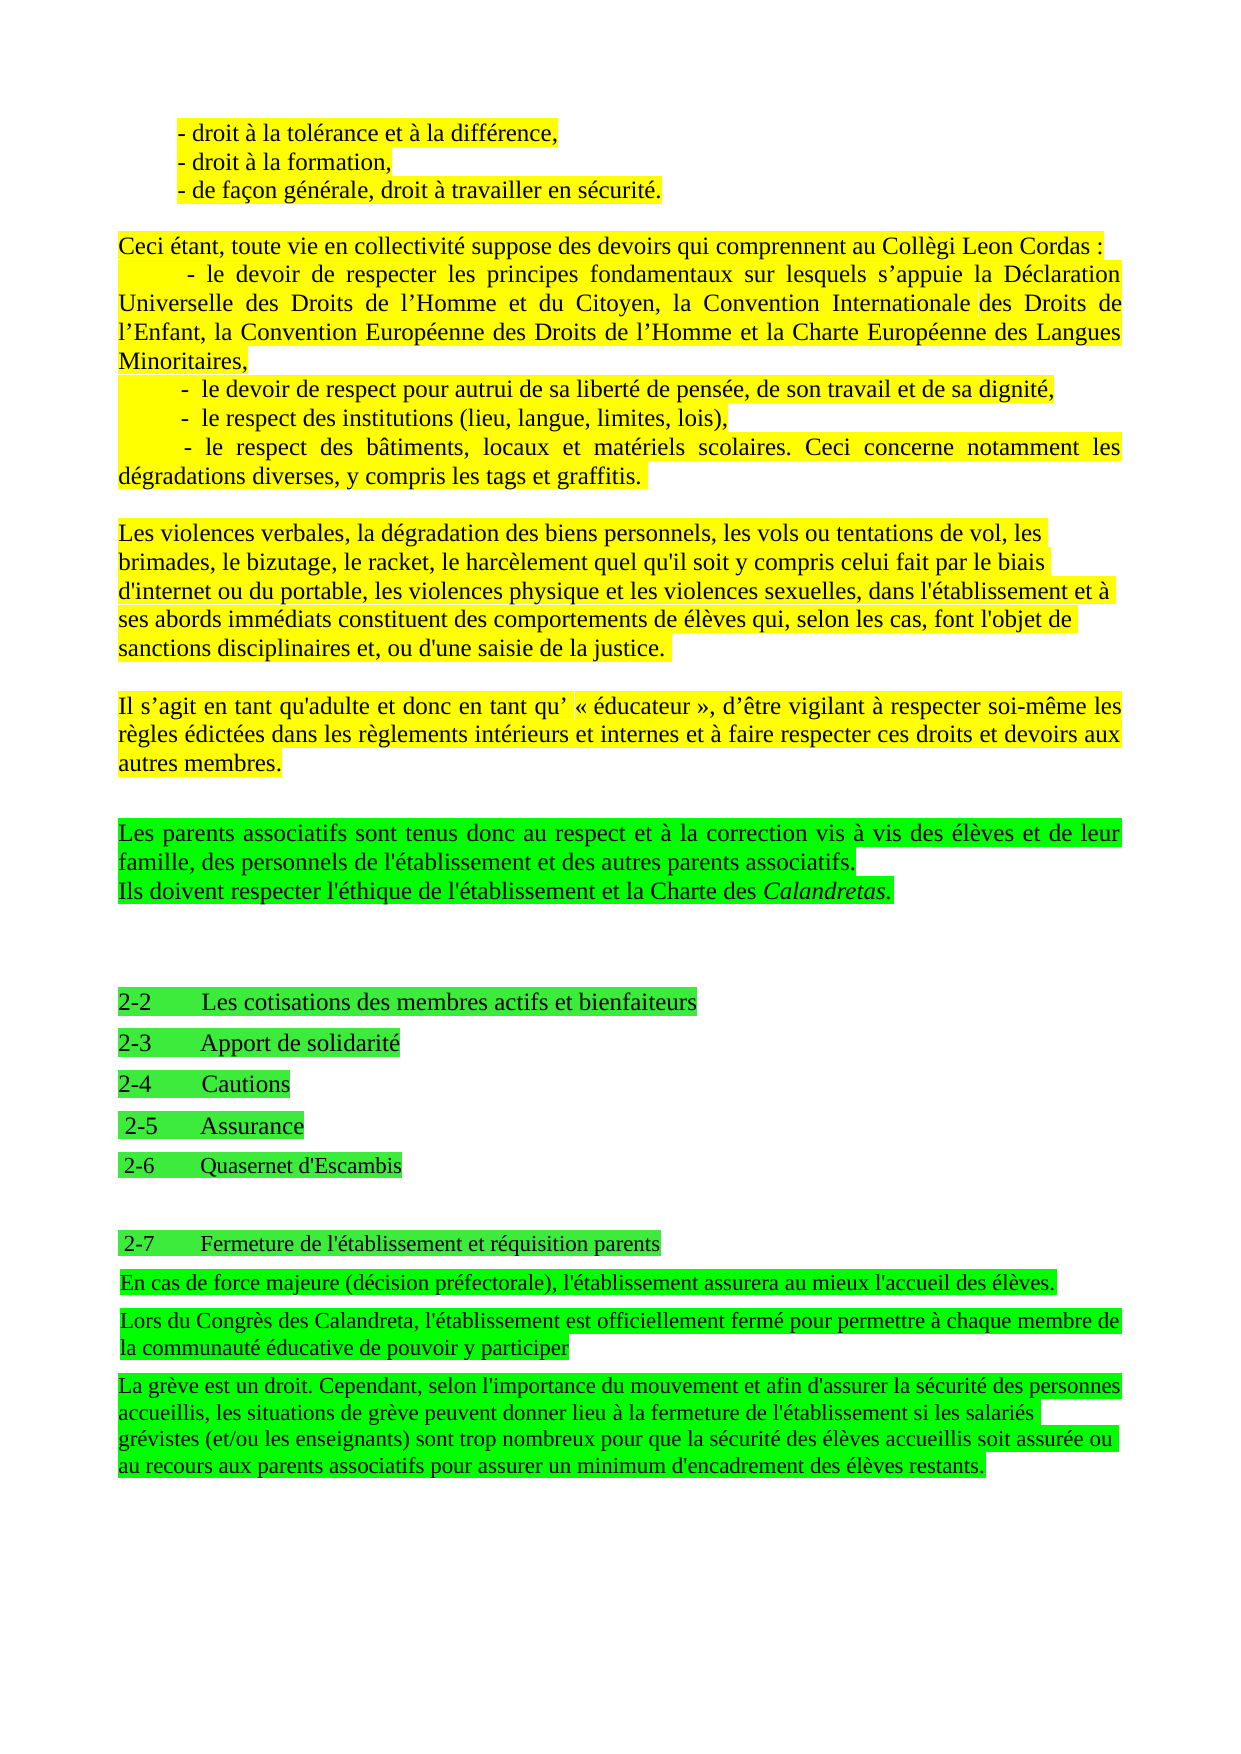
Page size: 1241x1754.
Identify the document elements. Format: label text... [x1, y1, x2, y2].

text 2-7 Fermeture de l'établissement et réquisition parents [118, 1230, 1122, 1256]
list - le respect des institutions (lieu, langue, limites, lois), [118, 403, 1122, 432]
list - de façon générale, droit à travailler en sécurité. [177, 176, 1122, 204]
text Ils doivent respecter l'éthique de l'établissement et la Charte des Calandretas. [118, 876, 1122, 904]
text En cas de force majeure (décision préfectorale), l'établissement assurera au mieux l'accueil des élèves. [120, 1268, 1122, 1295]
text 2-4 Cautions [118, 1069, 1122, 1098]
text - droit à la formation, [177, 147, 1122, 176]
text 2-3 Apport de solidarité [118, 1028, 1122, 1057]
text 2-5 Assurance [118, 1111, 1122, 1139]
list - le devoir de respect pour autrui de sa liberté de pensée, de son travail et de sa dignité, [118, 374, 1122, 403]
list - le respect des bâtiments, locaux et matériels scolaires. Ceci concerne notamment les dégradations diverses, y compris les tags et graffitis. [118, 432, 1122, 489]
list - le devoir de respecter les principes fondamentaux sur lesquels s’appuie la Déclaration Universelle des Droits de l’Homme et du Citoyen, la Convention Internationale des Droits de l’Enfant, la Convention Européenne des Droits de l’Homme et la Charte Européenne des Langues Minoritaires, [118, 259, 1122, 374]
text Il s’agit en tant qu'adulte et donc en tant qu’ « éducateur », d’être vigilant à respecter soi-même les règles édictées dans les règlements intérieurs et internes et à faire respecter ces droits et devoirs aux autres membres. [118, 691, 1122, 777]
text Les parents associatifs sont tenus donc au respect et à la correction vis à vis des élèves et de leur famille, des personnels de l'établissement et des autres parents associatifs. [118, 818, 1122, 876]
list La grève est un droit. Cependant, selon l'importance du mouvement et afin d'assurer la sécurité des personnes accueillis, les situations de grève peuvent donner lieu à la fermeture de l'établissement si les salariés grévistes (et/ou les enseignants) sont trop nombreux pour que la sécurité des élèves accueillis soit assurée ou au recours aux parents associatifs pour assurer un minimum d'encadrement des élèves restants. [118, 1373, 1122, 1478]
text 2-6 Quasernet d'Escambis [118, 1152, 1122, 1178]
text 2-2 Les cotisations des membres actifs et bienfaiteurs [118, 987, 1122, 1016]
text Lors du Congrès des Calandreta, l'établissement est officiellement fermé pour permettre à chaque membre de la communauté éducative de pouvoir y participer [120, 1307, 1122, 1360]
text Les violences verbales, la dégradation des biens personnels, les vols ou tentations de vol, les brimades, le bizutage, le racket, le harcèlement quel qu'il soit y compris celui fait par le biais d'internet ou du portable, les violences physique et les violences sexuelles, dans l'établissement et à ses abords immédiats constituent des comportements de élèves qui, selon les cas, font l'objet de sanctions disciplinaires et, ou d'une saisie de la justice. [118, 518, 1122, 662]
text - droit à la tolérance et à la différence, [177, 118, 1122, 147]
text Ceci étant, toute vie en collectivité suppose des devoirs qui comprennent au Collègi Leon Cordas : [118, 231, 1122, 259]
